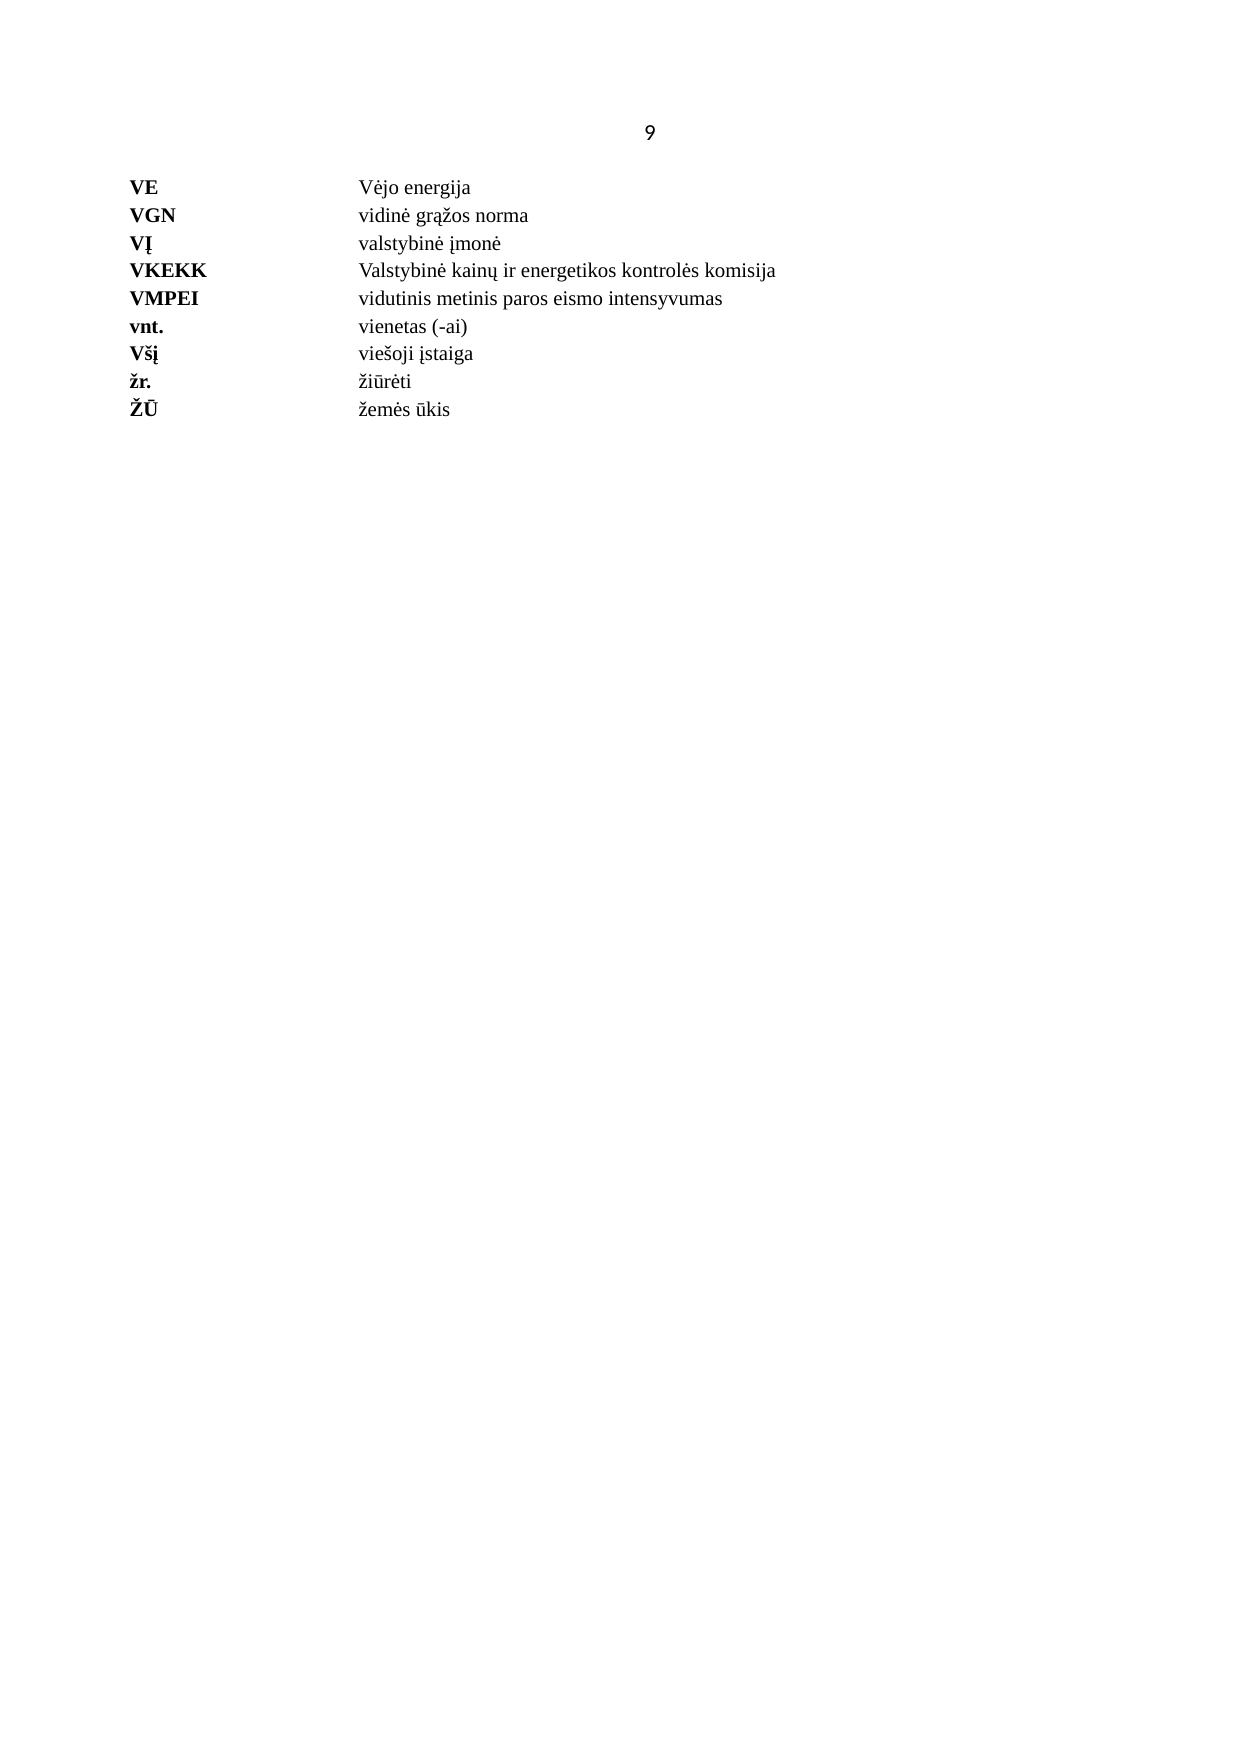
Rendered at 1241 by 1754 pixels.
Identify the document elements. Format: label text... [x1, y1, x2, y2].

table_cell ŽŪ [118, 396, 347, 425]
table_cell žiūrėti [347, 369, 1181, 396]
table_cell vienetas (-ai) [347, 314, 1181, 341]
table_cell Valstybinė kainų ir energetikos kontrolės komisija [347, 259, 1181, 286]
table_cell VE [118, 175, 347, 203]
table_cell VMPEI [118, 286, 347, 314]
table_cell viešoji įstaiga [347, 341, 1181, 369]
table_cell Všį [118, 341, 347, 369]
table_cell vnt. [118, 314, 347, 341]
table_cell valstybinė įmonė [347, 231, 1181, 258]
table_cell VĮ [118, 231, 347, 258]
table_cell Vėjo energija [347, 175, 1181, 203]
table_cell žemės ūkis [347, 396, 1181, 425]
table_cell VGN [118, 203, 347, 231]
table_cell VKEKK [118, 259, 347, 286]
table_cell žr. [118, 369, 347, 396]
table_cell vidinė grąžos norma [347, 203, 1181, 231]
table_cell vidutinis metinis paros eismo intensyvumas [347, 286, 1181, 314]
